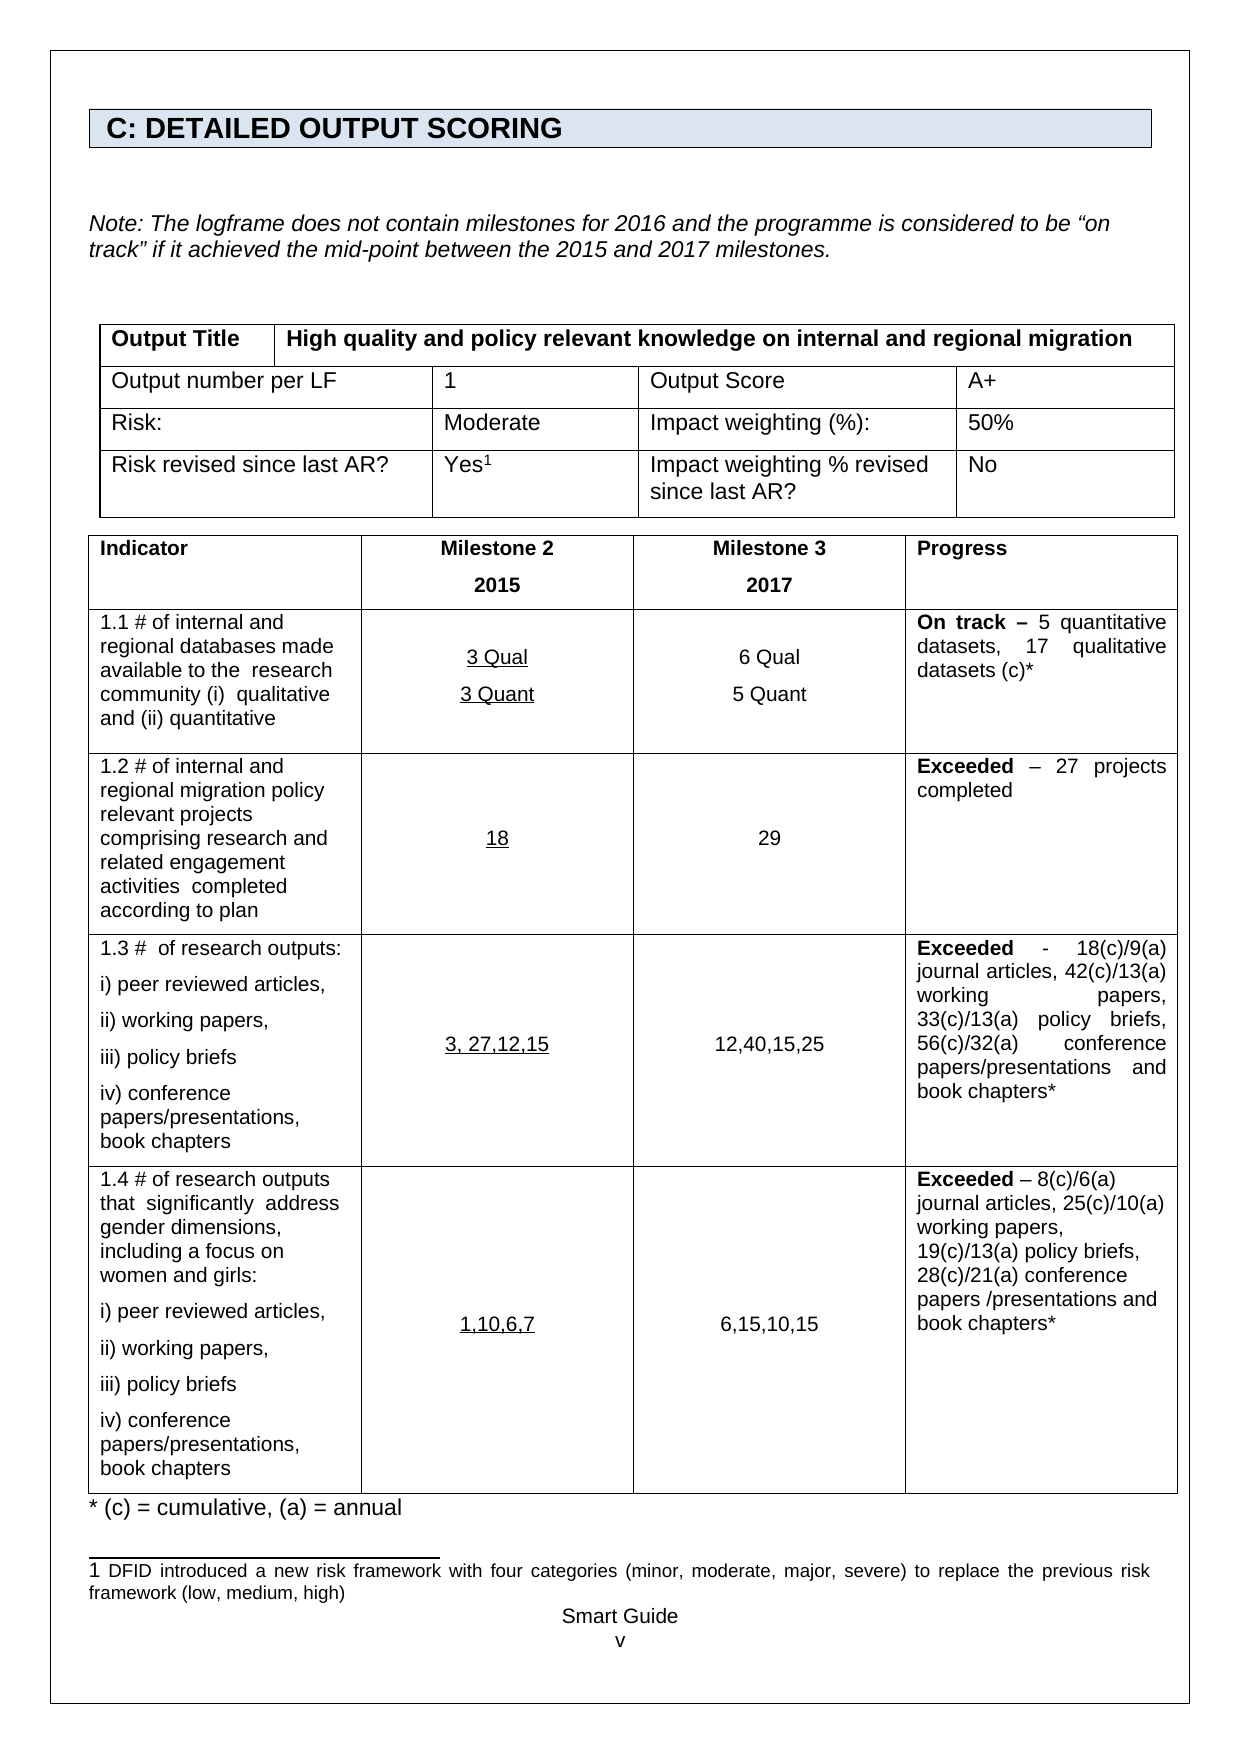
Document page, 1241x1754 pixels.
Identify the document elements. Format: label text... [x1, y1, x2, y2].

table_cell 12,40,15,25 [634, 935, 905, 1166]
table_cell 3, 27,12,15 [362, 935, 633, 1166]
subtitle C: DETAILED OUTPUT SCORING [90, 110, 1151, 147]
table_header Milestone 2 2015 [362, 536, 633, 609]
table_cell 6 Qual 5 Quant [634, 610, 905, 753]
table_cell Output Score [639, 367, 956, 408]
table_cell 1.1 # of internal and regional databases made available to the research community (i) qualitative and (ii) quantitative [89, 610, 361, 753]
table_header Output Title [101, 325, 274, 366]
table_cell Exceeded - 18(c)/9(a) journal articles, 42(c)/13(a) working papers, 33(c)/13(a) policy briefs, 56(c)/32(a) conference papers/presentations and book chapters* [906, 935, 1177, 1166]
table_cell 1.4 # of research outputs that significantly address gender dimensions, including a focus on women and girls: i) peer reviewed articles, ii) working papers, iii) policy briefs iv) conference papers/presentations, book chapters [89, 1167, 361, 1493]
table_cell On track – 5 quantitative datasets, 17 qualitative datasets (c)* [906, 610, 1177, 753]
text Note: The logframe does not contain milestones for 2016 and the programme is considered to be “on track” if it achieved the mid-point between the 2015 and 2017 milestones. [89, 210, 1152, 262]
table_cell 18 [362, 754, 633, 934]
table_header High quality and policy relevant knowledge on internal and regional migration [275, 325, 1174, 366]
table_cell 50% [957, 409, 1174, 450]
table_header Indicator [89, 536, 361, 609]
table_header Milestone 3 2017 [634, 536, 905, 609]
table_cell 1,10,6,7 [362, 1167, 633, 1493]
table_cell Exceeded – 27 projects completed [906, 754, 1177, 934]
table_cell 1.2 # of internal and regional migration policy relevant projects comprising research and related engagement activities completed according to plan [89, 754, 361, 934]
table_cell Exceeded – 8(c)/6(a) journal articles, 25(c)/10(a) working papers, 19(c)/13(a) policy briefs, 28(c)/21(a) conference papers /presentations and book chapters* [906, 1167, 1177, 1493]
table_header Progress [906, 536, 1177, 609]
table_cell Moderate [433, 409, 638, 450]
table_cell No [957, 451, 1174, 517]
table_cell Risk revised since last AR? [101, 451, 432, 517]
table_cell Risk: [101, 409, 432, 450]
table_cell 1 [433, 367, 638, 408]
text * (c) = cumulative, (a) = annual [89, 1494, 1152, 1520]
table_cell 29 [634, 754, 905, 934]
table_cell 6,15,10,15 [634, 1167, 905, 1493]
table_cell 3 Qual 3 Quant [362, 610, 633, 753]
table_cell 1.3 # of research outputs: i) peer reviewed articles, ii) working papers, iii) policy briefs iv) conference papers/presentations, book chapters [89, 935, 361, 1166]
table_cell Yes [433, 451, 638, 517]
table_cell A+ [957, 367, 1174, 408]
table_cell Output number per LF [101, 367, 432, 408]
table_cell Impact weighting % revised since last AR? [639, 451, 956, 517]
table_cell Impact weighting (%): [639, 409, 956, 450]
